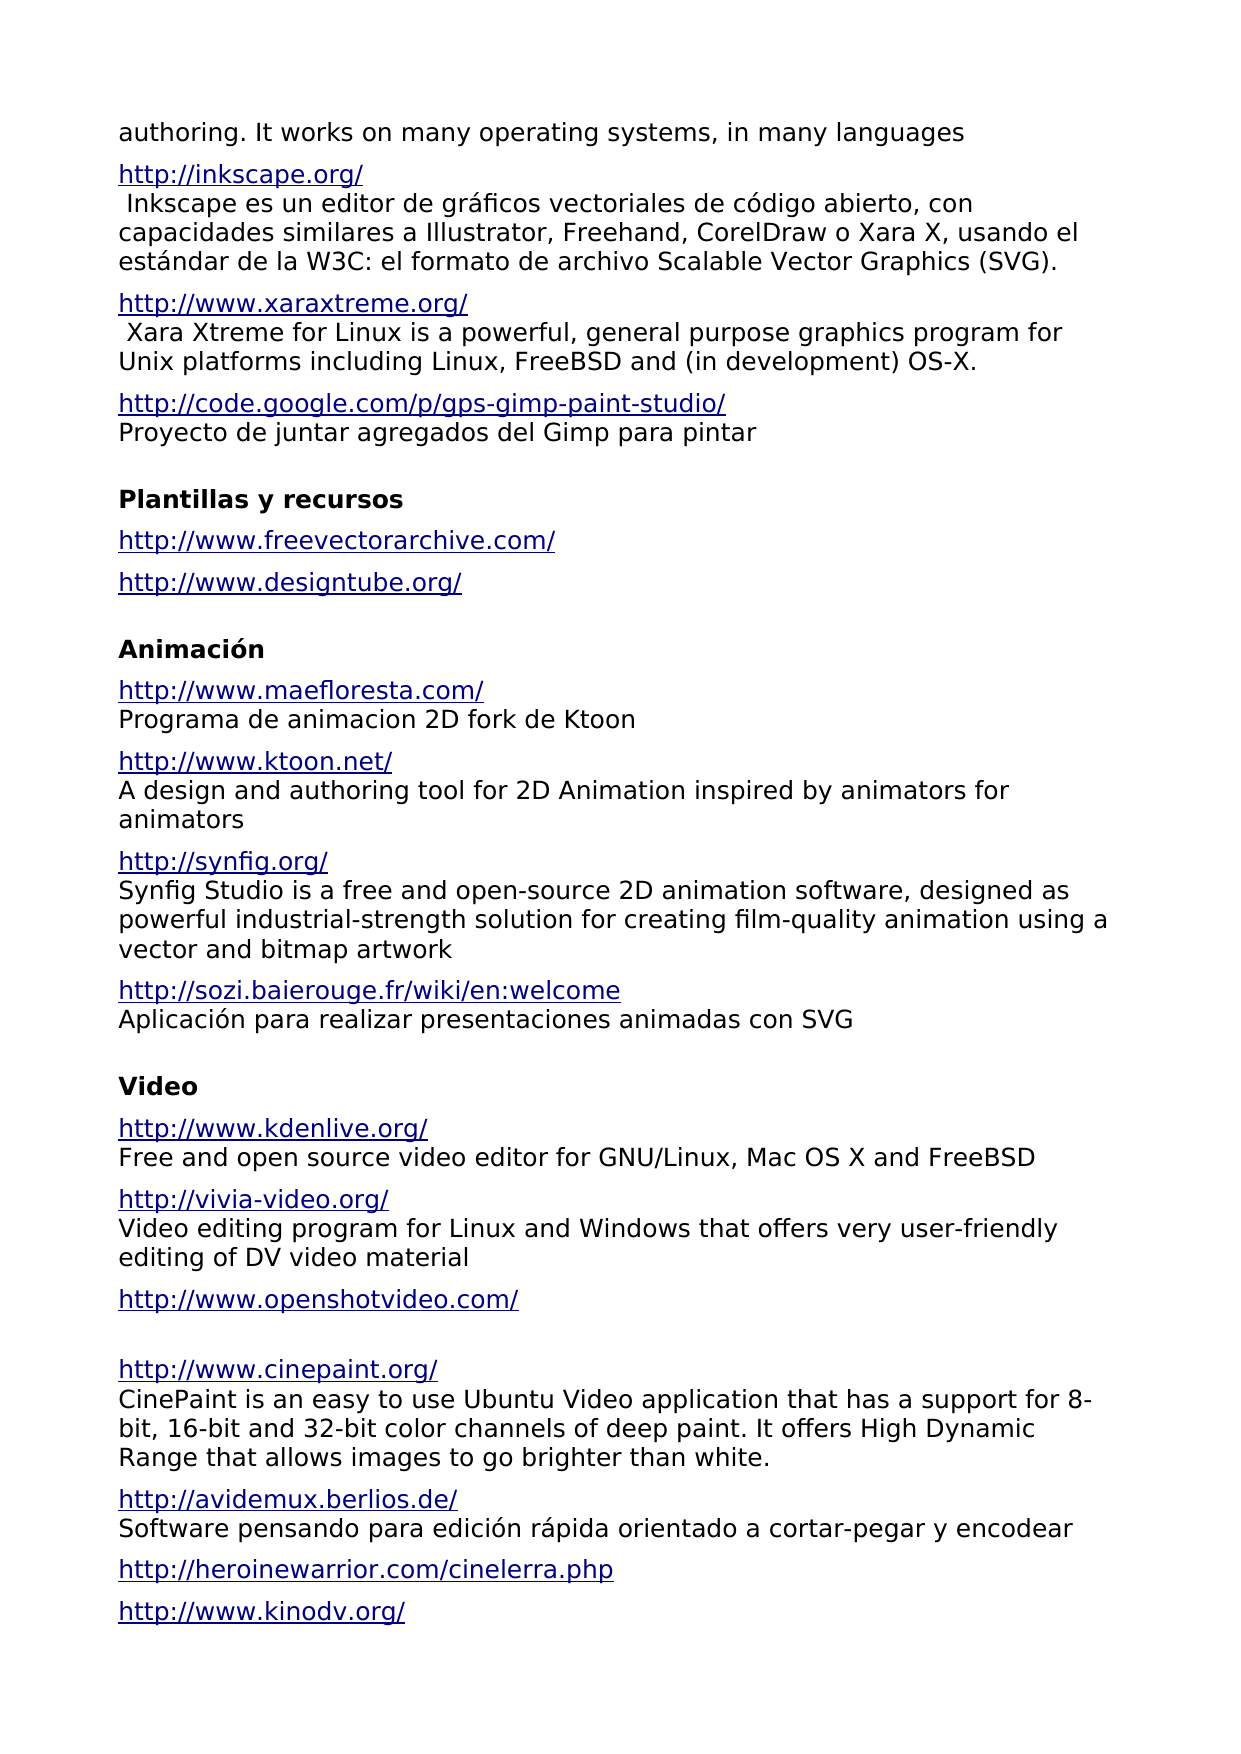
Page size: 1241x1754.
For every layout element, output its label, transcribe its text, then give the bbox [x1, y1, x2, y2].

text http://www.ktoon.net/ A design and authoring tool for 2D Animation inspired by animators for animators [118, 747, 1122, 835]
text http://www.openshotvideo.com/ [118, 1285, 1122, 1343]
text http://www.kdenlive.org/ Free and open source video editor for GNU/Linux, Mac OS X and FreeBSD [118, 1114, 1122, 1172]
text http://code.google.com/p/gps-gimp-paint-studio/ Proyecto de juntar agregados del Gimp para pintar [118, 389, 1122, 447]
text http://inkscape.org/ Inkscape es un editor de gráficos vectoriales de código abierto, con capacidades similares a Illustrator, Freehand, CorelDraw o Xara X, usando el estándar de la W3C: el formato de archivo Scalable Vector Graphics (SVG). [118, 160, 1122, 276]
text authoring. It works on many operating systems, in many languages [118, 118, 1122, 147]
text http://www.maefloresta.com/ Programa de animacion 2D fork de Ktoon [118, 676, 1122, 735]
text http://www.kinodv.org/ [118, 1597, 1122, 1626]
text http://www.cinepaint.org/ CinePaint is an easy to use Ubuntu Video application that has a support for 8-bit, 16-bit and 32-bit color channels of deep paint. It offers High Dynamic Range that allows images to go brighter than white. [118, 1356, 1122, 1472]
text http://www.xaraxtreme.org/ Xara Xtreme for Linux is a powerful, general purpose graphics program for Unix platforms including Linux, FreeBSD and (in development) OS-X. [118, 289, 1122, 376]
subtitle Animación [118, 635, 1122, 664]
text http://sozi.baierouge.fr/wiki/en:welcome Aplicación para realizar presentaciones animadas con SVG [118, 976, 1122, 1035]
text http://vivia-video.org/ Video editing program for Linux and Windows that offers very user-friendly editing of DV video material [118, 1185, 1122, 1272]
text http://www.freevectorarchive.com/ [118, 526, 1122, 556]
text http://avidemux.berlios.de/ Software pensando para edición rápida orientado a cortar-pegar y encodear [118, 1485, 1122, 1543]
subtitle Video [118, 1072, 1122, 1101]
text http://synfig.org/ Synfig Studio is a free and open-source 2D animation software, designed as powerful industrial-strength solution for creating film-quality animation using a vector and bitmap artwork [118, 847, 1122, 964]
subtitle Plantillas y recursos [118, 485, 1122, 514]
text http://heroinewarrior.com/cinelerra.php [118, 1556, 1122, 1585]
text http://www.designtube.org/ [118, 568, 1122, 597]
